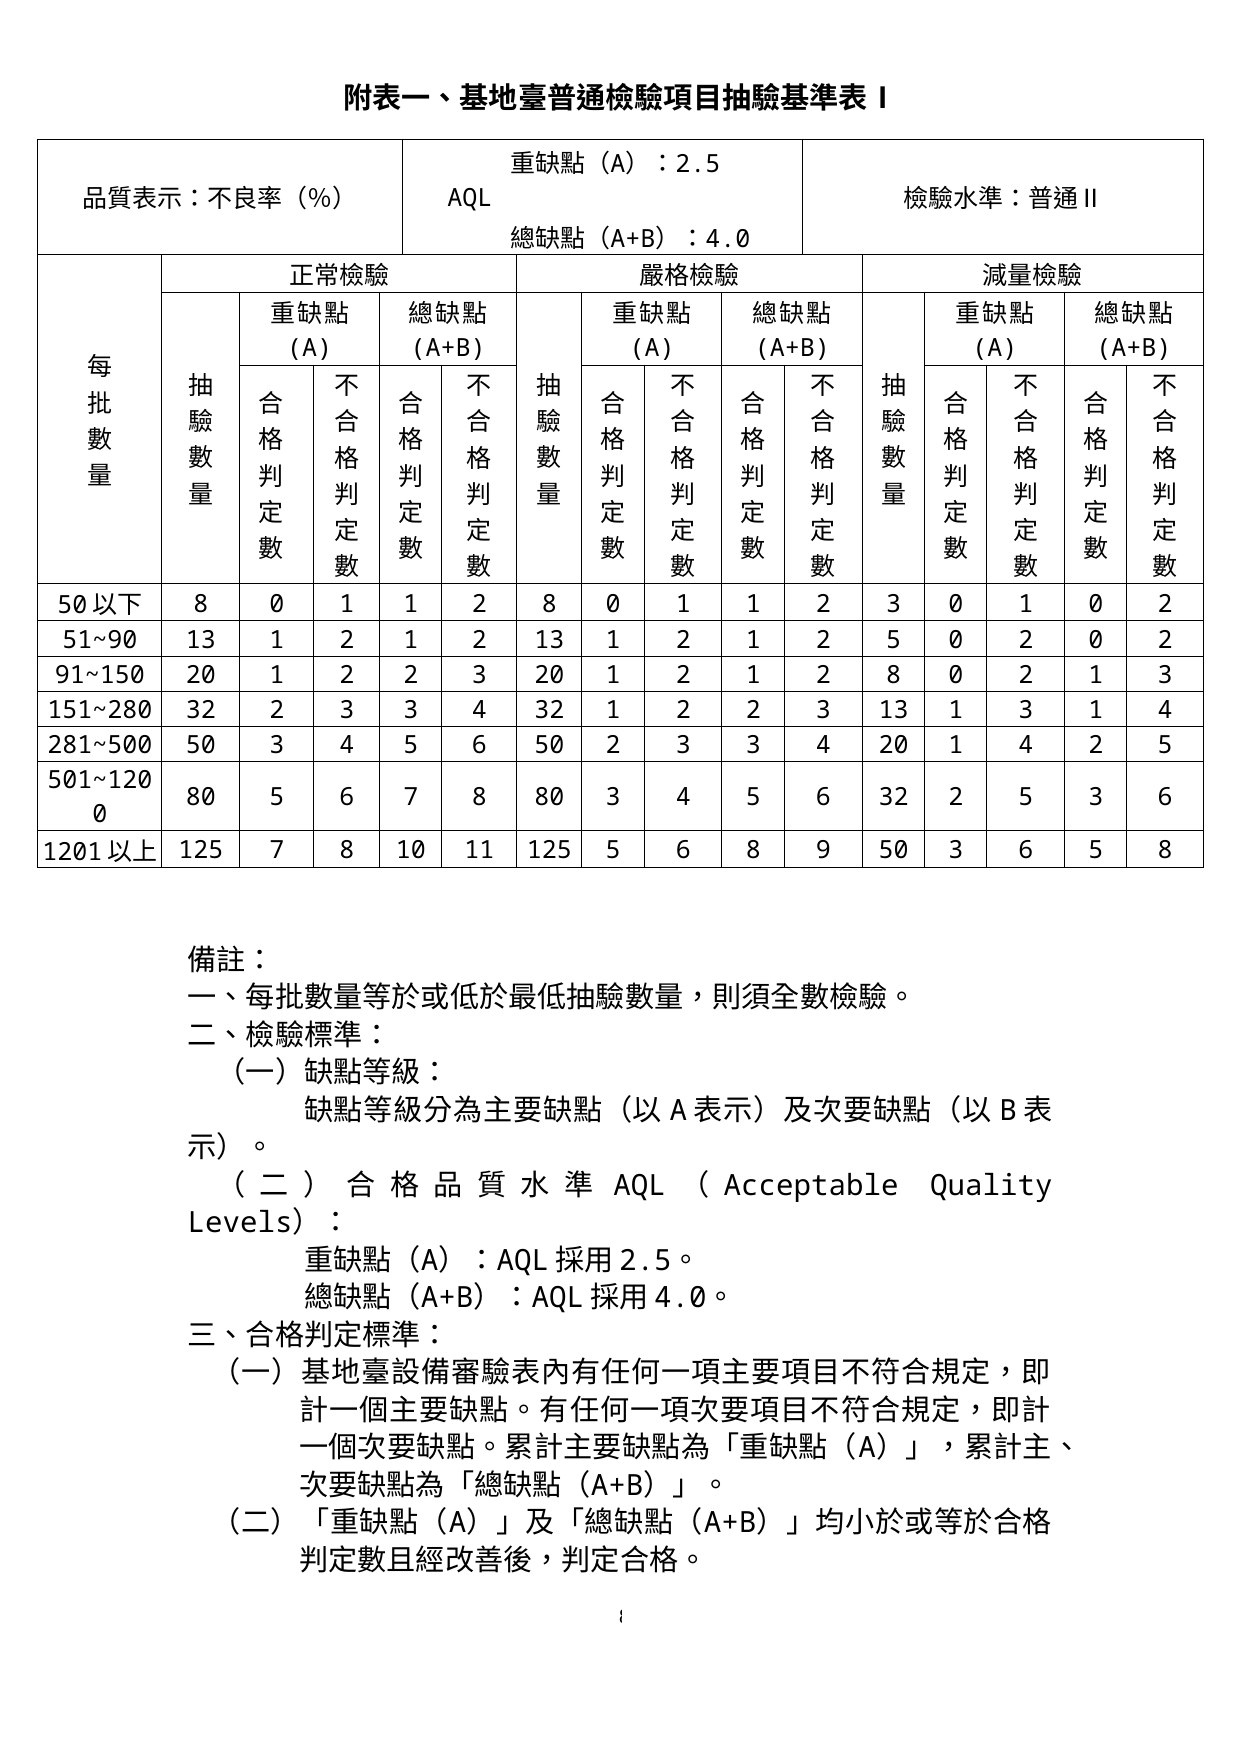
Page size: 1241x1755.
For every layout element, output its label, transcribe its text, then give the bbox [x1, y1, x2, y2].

table_cell 重缺點 (A) [925, 293, 1064, 364]
table_cell 0 [925, 584, 986, 620]
table_cell 2 [314, 621, 379, 656]
table_cell 1201以上 [38, 831, 161, 867]
table_cell 2 [785, 657, 862, 691]
table_cell [862, 868, 924, 902]
table_cell 2 [722, 692, 784, 726]
table_cell 4 [645, 762, 721, 830]
table_cell 合 格 判 定 數 [380, 366, 441, 583]
table_cell 80 [517, 762, 581, 830]
table_cell 1 [314, 584, 379, 620]
table_cell 20 [863, 727, 924, 761]
table_cell 3 [863, 584, 924, 620]
text （一）基地臺設備審驗表內有任何一項主要項目不符合規定，即計一個主要缺點。有任何一項次要項目不符合規定，即計一個次要缺點。累計主要缺點為「重缺點（A）」，累計主、次要缺點為「總缺點（A+B）」。 [211, 1352, 1052, 1502]
table_cell [403, 868, 442, 902]
table_cell 6 [785, 762, 862, 830]
table_cell 20 [517, 657, 581, 691]
table_cell 2 [987, 621, 1064, 656]
table_cell 減量檢驗 [863, 255, 1203, 292]
table_cell 2 [645, 621, 721, 656]
text （一）缺點等級： [187, 1052, 1052, 1090]
table_cell 5 [240, 762, 313, 830]
table_cell 91~150 [38, 657, 161, 691]
table_cell 13 [517, 621, 581, 656]
table_cell 抽 驗 數 量 [162, 293, 239, 583]
table_cell 不 合 格 判 定 數 [785, 366, 862, 583]
table_cell 5 [722, 762, 784, 830]
table_cell 5 [987, 762, 1064, 830]
table_cell 2 [582, 727, 644, 761]
table_cell 4 [314, 727, 379, 761]
table_cell 8 [442, 762, 516, 830]
table_cell 51~90 [38, 621, 161, 656]
table_cell 不 合 格 判 定 數 [442, 366, 516, 583]
table_cell 8 [1127, 831, 1203, 867]
table_cell 2 [240, 692, 313, 726]
table_cell 2 [1127, 621, 1203, 656]
table_cell 抽 驗 數 量 [863, 293, 924, 583]
table_cell 2 [314, 657, 379, 691]
text 二、檢驗標準： [187, 1015, 1053, 1052]
table_cell 6 [645, 831, 721, 867]
table_cell 50 [863, 831, 924, 867]
table_cell 0 [925, 657, 986, 691]
table_cell 20 [162, 657, 239, 691]
table_cell 抽 驗 數 量 [517, 293, 581, 583]
table_cell 2 [1127, 584, 1203, 620]
table_cell 1 [925, 692, 986, 726]
table_cell 0 [582, 584, 644, 620]
table_cell 6 [442, 727, 516, 761]
table_cell 2 [380, 657, 441, 691]
table_cell 4 [785, 727, 862, 761]
table_cell 7 [380, 762, 441, 830]
table_cell 2 [442, 584, 516, 620]
table_cell 50 [517, 727, 581, 761]
table_cell [37, 868, 162, 902]
table_cell 0 [240, 584, 313, 620]
table_cell 總缺點 (A+B) [722, 293, 862, 364]
table_cell 重缺點 (A) [240, 293, 379, 364]
table_cell 合 格 判 定 數 [582, 366, 644, 583]
table_cell 6 [314, 762, 379, 830]
table_cell 總缺點(A+B) [1065, 293, 1203, 364]
table_cell 32 [517, 692, 581, 726]
table_cell 3 [722, 727, 784, 761]
table_cell 281~500 [38, 727, 161, 761]
table_cell 合 格 判 定 數 [240, 366, 313, 583]
table_cell [644, 868, 722, 902]
table_cell 1 [582, 692, 644, 726]
table_cell [803, 868, 862, 902]
table_cell 13 [863, 692, 924, 726]
table_cell 3 [442, 657, 516, 691]
table_cell 501~1200 [38, 762, 161, 830]
text 備註： [187, 940, 1048, 977]
table_cell 8 [162, 584, 239, 620]
table_cell 2 [785, 621, 862, 656]
table_cell 5 [863, 621, 924, 656]
table_cell 125 [517, 831, 581, 867]
table_cell 合 格 判 定 數 [925, 366, 986, 583]
table_cell 7 [240, 831, 313, 867]
text 重缺點（A）：AQL採用2.5。 [187, 1240, 1052, 1277]
text 一、每批數量等於或低於最低抽驗數量，則須全數檢驗。 [187, 977, 1053, 1015]
table_cell 1 [722, 657, 784, 691]
table_cell 1 [380, 584, 441, 620]
table_cell [924, 868, 987, 902]
table_cell 1 [582, 621, 644, 656]
table_cell 4 [1127, 692, 1203, 726]
table_cell 50 [162, 727, 239, 761]
table_cell [379, 868, 403, 902]
table_cell 8 [517, 584, 581, 620]
table_cell 3 [987, 692, 1064, 726]
table_cell 嚴格檢驗 [517, 255, 862, 292]
table_cell 2 [645, 692, 721, 726]
table_cell 3 [380, 692, 441, 726]
table_cell 1 [987, 584, 1064, 620]
table_cell 151~280 [38, 692, 161, 726]
text （二）「重缺點（A）」及「總缺點（A+B）」均小於或等於合格判定數且經改善後，判定合格。 [211, 1502, 1052, 1577]
table_cell 每 批 數 量 [38, 255, 161, 583]
table_cell 11 [442, 831, 516, 867]
table_header 重缺點（A）：2.5 AQL 總缺點（A+B）：4.0 [403, 140, 802, 254]
table_cell 0 [925, 621, 986, 656]
table_cell 125 [162, 831, 239, 867]
table_cell 1 [722, 621, 784, 656]
table_cell 6 [1127, 762, 1203, 830]
table_cell 10 [380, 831, 441, 867]
table_cell 2 [925, 762, 986, 830]
table_cell 總缺點 (A+B) [380, 293, 516, 364]
table_cell [987, 868, 1064, 902]
table_cell 6 [987, 831, 1064, 867]
table_cell 5 [1127, 727, 1203, 761]
table_cell [1065, 868, 1127, 902]
table_cell [784, 868, 803, 902]
table_cell [239, 868, 314, 902]
table_cell 2 [645, 657, 721, 691]
table_cell 2 [987, 657, 1064, 691]
table_cell 8 [314, 831, 379, 867]
table_cell [314, 868, 379, 902]
table_cell 80 [162, 762, 239, 830]
table_cell 13 [162, 621, 239, 656]
table_cell 1 [582, 657, 644, 691]
text （二）合格品質水準AQL（Acceptable Quality Levels）： [187, 1165, 1052, 1240]
table_cell 3 [785, 692, 862, 726]
table_cell 0 [1065, 584, 1126, 620]
table_cell 1 [1065, 692, 1126, 726]
table_cell 2 [1065, 727, 1126, 761]
text 三、合格判定標準： [187, 1315, 1053, 1352]
table_cell 32 [162, 692, 239, 726]
table_cell 正常檢驗 [162, 255, 516, 292]
table_cell 4 [987, 727, 1064, 761]
table_cell 50以下 [38, 584, 161, 620]
table_cell 1 [645, 584, 721, 620]
table_cell 1 [240, 621, 313, 656]
table_cell 1 [380, 621, 441, 656]
table_cell 1 [722, 584, 784, 620]
table_cell 合 格 判 定 數 [722, 366, 784, 583]
table_cell 0 [1065, 621, 1126, 656]
table_cell 3 [314, 692, 379, 726]
table_cell 4 [442, 692, 516, 726]
text 總缺點（A+B）：AQL採用4.0。 [187, 1277, 1052, 1315]
table_cell [722, 868, 784, 902]
table_header 品質表示：不良率（％） [38, 140, 402, 254]
table_cell 2 [785, 584, 862, 620]
table_cell 不 合 格 判 定 數 [1127, 366, 1203, 583]
table_cell [442, 868, 516, 902]
table_cell 9 [785, 831, 862, 867]
table_cell 5 [582, 831, 644, 867]
table_cell 3 [925, 831, 986, 867]
table_cell [582, 868, 644, 902]
table_cell 3 [1127, 657, 1203, 691]
table_cell 1 [1065, 657, 1126, 691]
text 缺點等級分為主要缺點（以A表示）及次要缺點（以B表示）。 [187, 1090, 1052, 1165]
table_cell 3 [582, 762, 644, 830]
table_cell 3 [240, 727, 313, 761]
table_cell 8 [722, 831, 784, 867]
table_cell 1 [925, 727, 986, 761]
table_cell [1127, 868, 1203, 902]
table_cell 1 [240, 657, 313, 691]
table_cell 不 合 格 判 定 數 [987, 366, 1064, 583]
table_cell 不 合 格 判 定 數 [314, 366, 379, 583]
table_cell 8 [863, 657, 924, 691]
table_cell [516, 868, 582, 902]
table_cell 合 格 判 定 數 [1065, 366, 1126, 583]
table_header 檢驗水準：普通Ⅱ [803, 140, 1203, 254]
table_cell 2 [442, 621, 516, 656]
table_cell [162, 868, 239, 902]
table_cell 32 [863, 762, 924, 830]
table_cell 3 [1065, 762, 1126, 830]
table_cell 不 合 格 判 定 數 [645, 366, 721, 583]
table_cell 5 [380, 727, 441, 761]
text 附表一、基地臺普通檢驗項目抽驗基準表Ⅰ [187, 75, 1052, 117]
table_cell 重缺點 (A) [582, 293, 721, 364]
table_cell 5 [1065, 831, 1126, 867]
table_cell 3 [645, 727, 721, 761]
